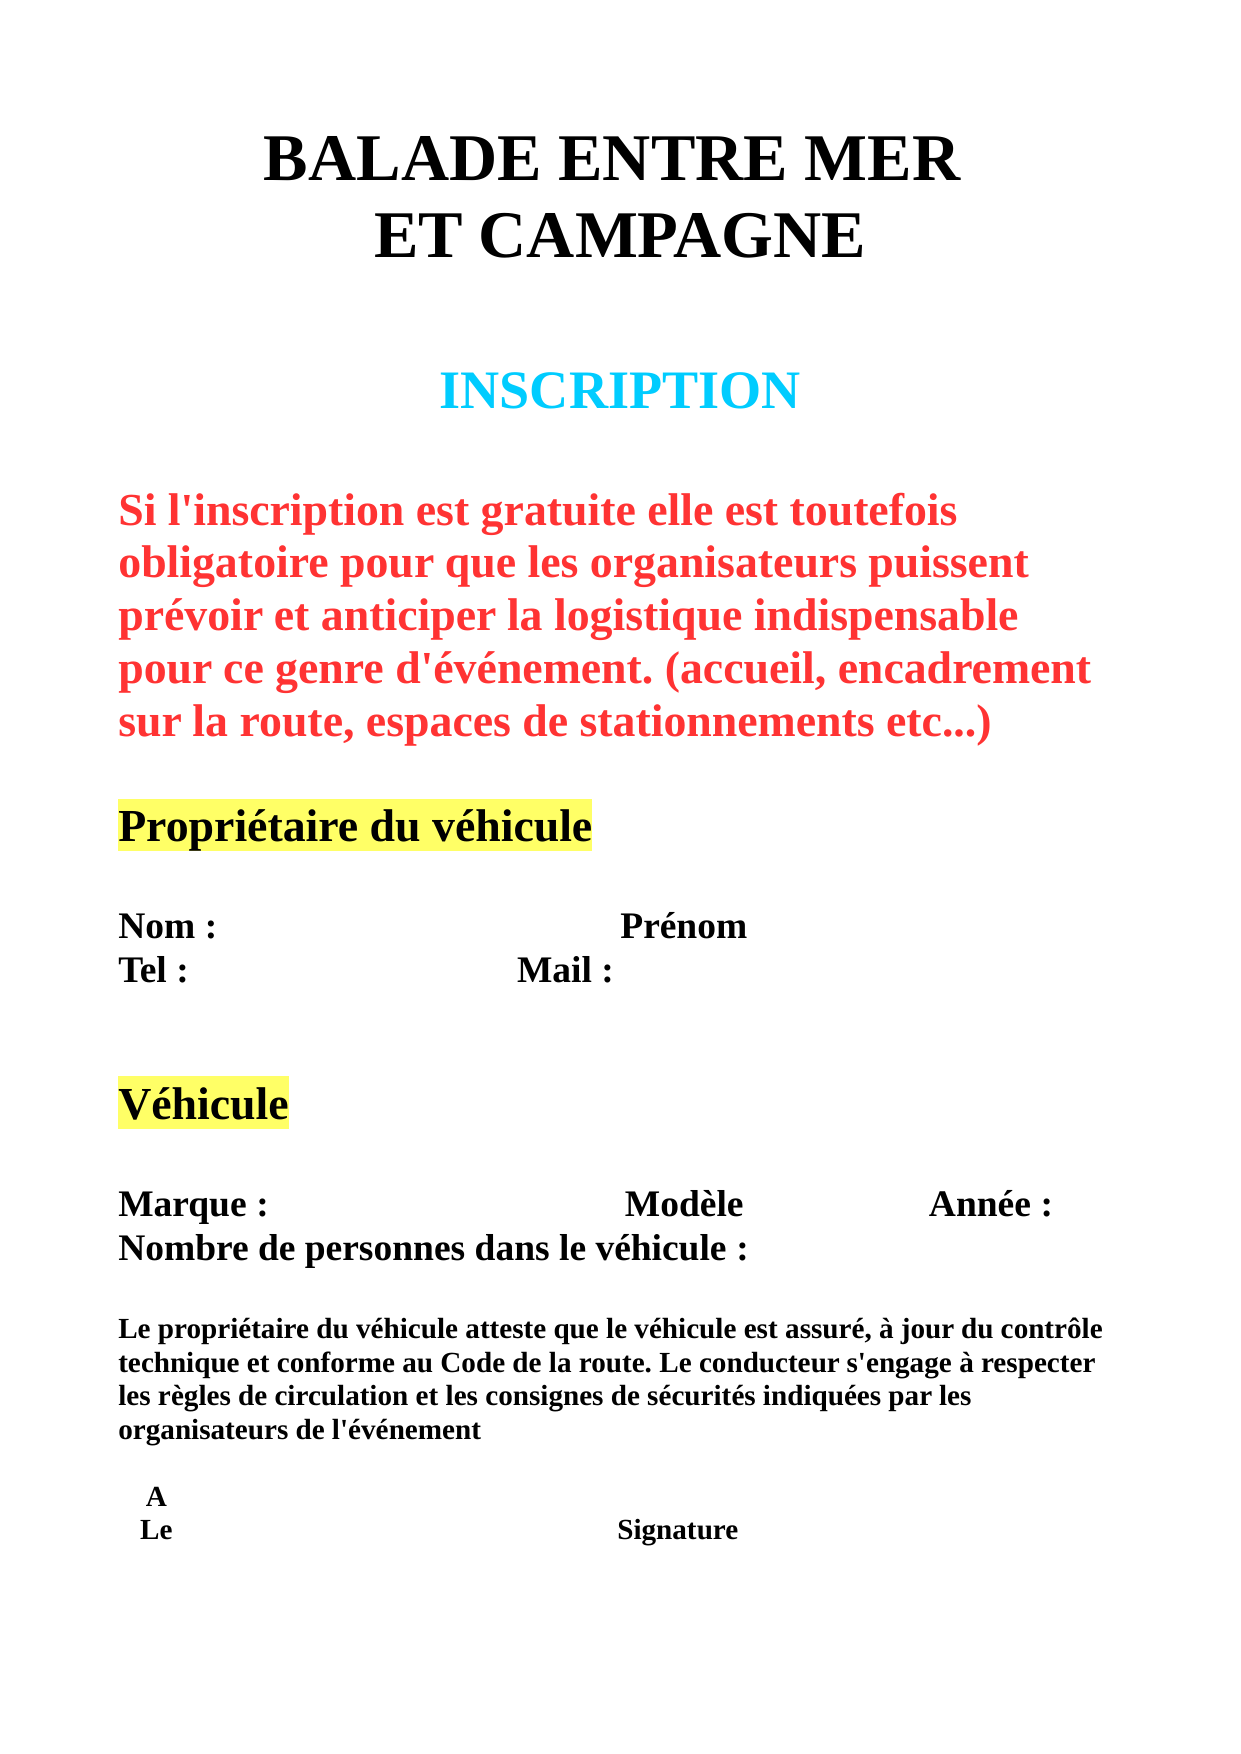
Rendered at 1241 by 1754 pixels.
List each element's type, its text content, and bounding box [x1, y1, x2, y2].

text A [118, 1479, 1122, 1512]
text Si l'inscription est gratuite elle est toutefois obligatoire pour que les organisateurs puissent prévoir et anticiper la logistique indispensable pour ce genre d'événement. (accueil, encadrement sur la route, espaces de stationnements etc...) [118, 482, 1122, 746]
text INSCRIPTION [118, 358, 1122, 420]
text Marque : Modèle Année : [118, 1182, 1122, 1225]
text Propriétaire du véhicule [118, 798, 1122, 851]
text Véhicule [118, 1076, 1122, 1129]
text Le propriétaire du véhicule atteste que le véhicule est assuré, à jour du contrôle technique et conforme au Code de la route. Le conducteur s'engage à respecter les règles de circulation et les consignes de sécurités indiquées par les organisateurs de l'événement [118, 1311, 1122, 1445]
text Nombre de personnes dans le véhicule : [118, 1225, 1122, 1268]
text Tel : Mail : [118, 947, 1122, 990]
text Le Signature [118, 1512, 1122, 1546]
text Nom : Prénom [118, 904, 1122, 947]
text ET CAMPAGNE [118, 195, 1122, 271]
text BALADE ENTRE MER [118, 118, 1122, 195]
